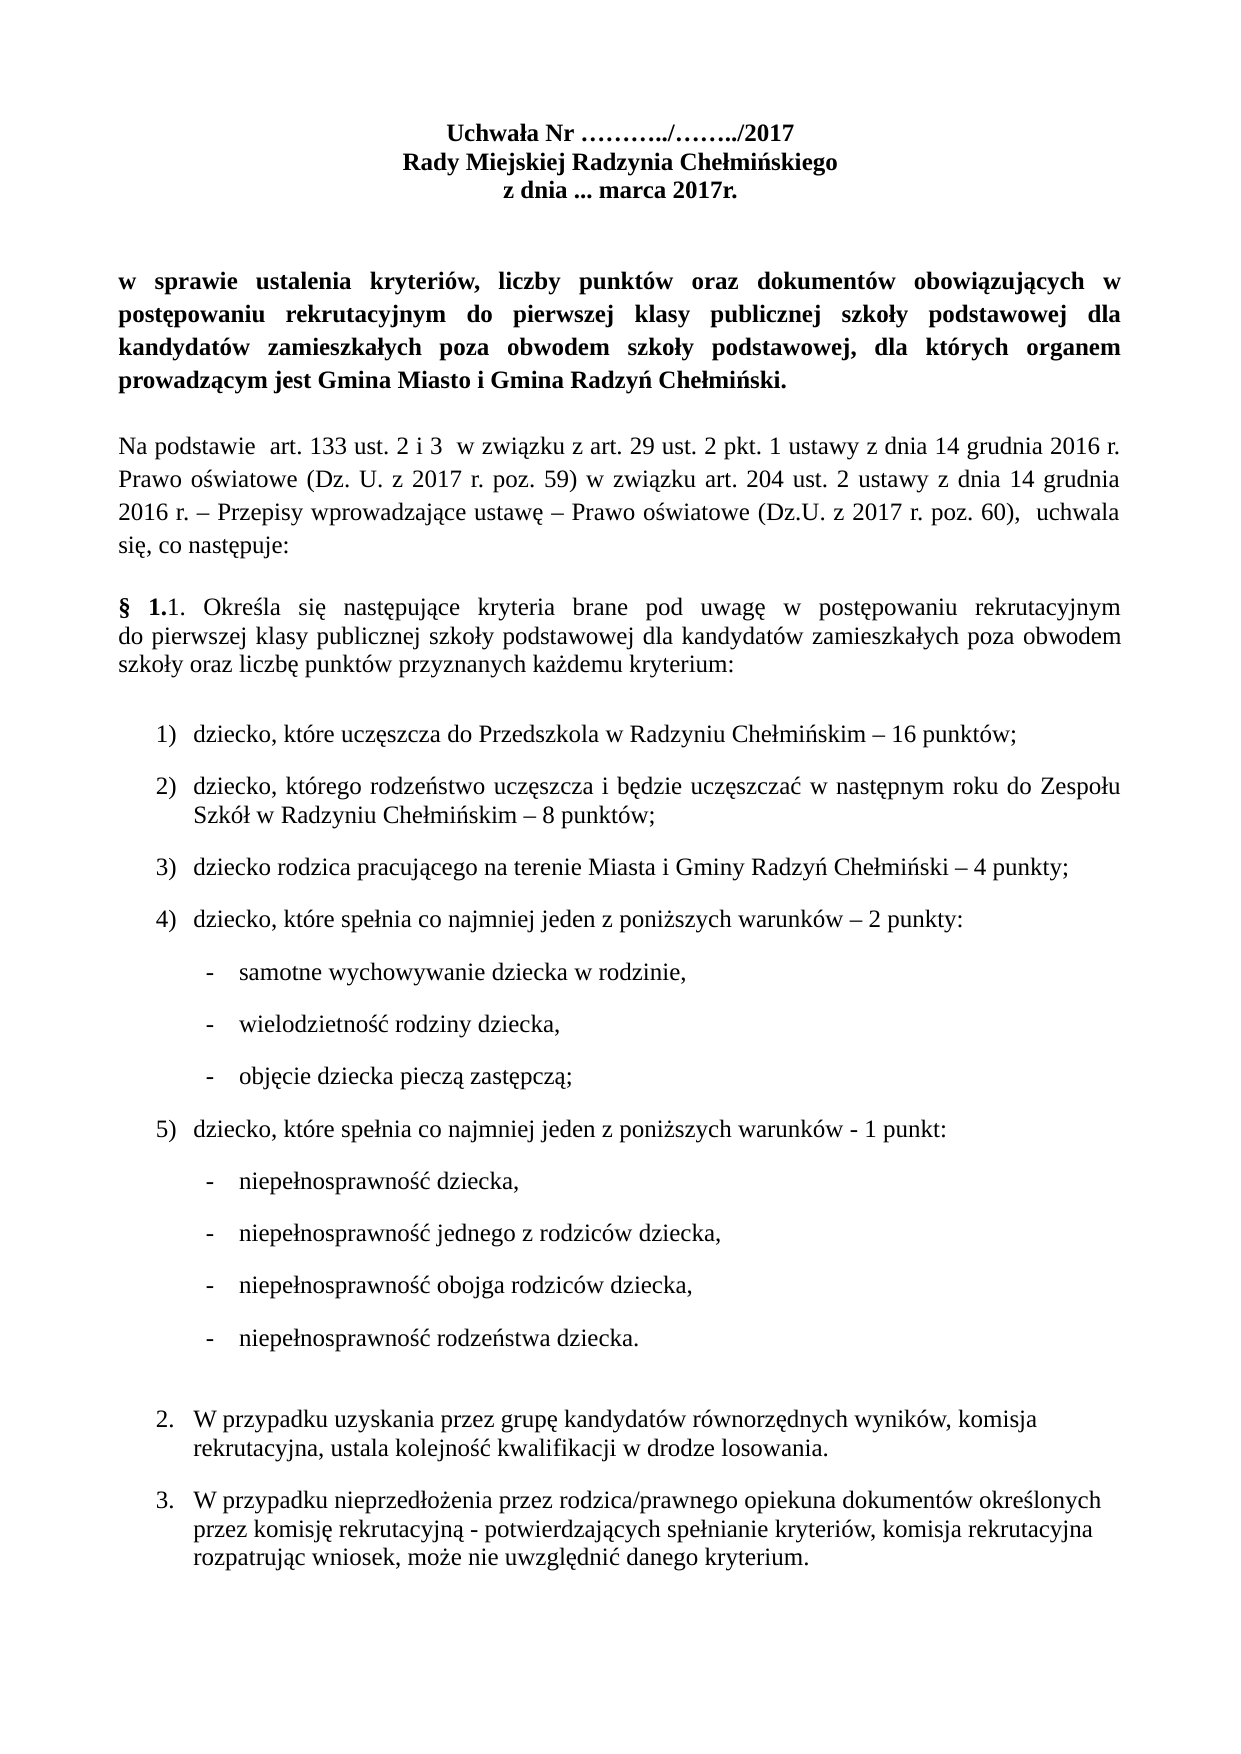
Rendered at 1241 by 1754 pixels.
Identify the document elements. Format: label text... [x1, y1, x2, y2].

list W przypadku uzyskania przez grupę kandydatów równorzędnych wyników, komisja rekrutacyjna, ustala kolejność kwalifikacji w drodze losowania. [156, 1404, 1122, 1461]
list - wielodzietność rodziny dziecka, [156, 1009, 1122, 1038]
text Na podstawie art. 133 ust. 2 i 3 w związku z art. 29 ust. 2 pkt. 1 ustawy z dnia 14 grudnia 2016 r. Prawo oświatowe (Dz. U. z 2017 r. poz. 59) w związku art. 204 ust. 2 ustawy z dnia 14 grudnia 2016 r. – Przepisy wprowadzające ustawę – Prawo oświatowe (Dz.U. z 2017 r. poz. 60), uchwala się, co następuje: [118, 398, 1122, 559]
text z dnia ... marca 2017r. [118, 176, 1122, 204]
list - objęcie dziecka pieczą zastępczą; [156, 1061, 1122, 1090]
text Uchwała Nr ………../……../2017 [118, 118, 1122, 147]
list dziecko rodzica pracującego na terenie Miasta i Gminy Radzyń Chełmiński – 4 punkty; [156, 852, 1122, 881]
list - niepełnosprawność dziecka, [156, 1166, 1122, 1195]
list - samotne wychowywanie dziecka w rodzinie, [156, 957, 1122, 986]
list W przypadku nieprzedłożenia przez rodzica/prawnego opiekuna dokumentów określonych przez komisję rekrutacyjną - potwierdzających spełnianie kryteriów, komisja rekrutacyjna rozpatrując wniosek, może nie uwzględnić danego kryterium. [156, 1485, 1122, 1571]
list dziecko, którego rodzeństwo uczęszcza i będzie uczęszczać w następnym roku do Zespołu Szkół w Radzyniu Chełmińskim – 8 punktów; [156, 771, 1122, 829]
list dziecko, które spełnia co najmniej jeden z poniższych warunków - 1 punkt: [156, 1114, 1122, 1142]
list - niepełnosprawność jednego z rodziców dziecka, [156, 1218, 1122, 1247]
list dziecko, które uczęszcza do Przedszkola w Radzyniu Chełmińskim – 16 punktów; [156, 719, 1122, 748]
text § 1.1. Określa się następujące kryteria brane pod uwagę w postępowaniu rekrutacyjnym do pierwszej klasy publicznej szkoły podstawowej dla kandydatów zamieszkałych poza obwodem szkoły oraz liczbę punktów przyznanych każdemu kryterium: [118, 592, 1122, 678]
list - niepełnosprawność obojga rodziców dziecka, [156, 1271, 1122, 1299]
list - niepełnosprawność rodzeństwa dziecka. [156, 1323, 1122, 1352]
text w sprawie ustalenia kryteriów, liczby punktów oraz dokumentów obowiązujących w postępowaniu rekrutacyjnym do pierwszej klasy publicznej szkoły podstawowej dla kandydatów zamieszkałych poza obwodem szkoły podstawowej, dla których organem prowadzącym jest Gmina Miasto i Gmina Radzyń Chełmiński. [118, 266, 1122, 394]
text Rady Miejskiej Radzynia Chełmińskiego [118, 147, 1122, 176]
list dziecko, które spełnia co najmniej jeden z poniższych warunków – 2 punkty: [156, 904, 1122, 933]
